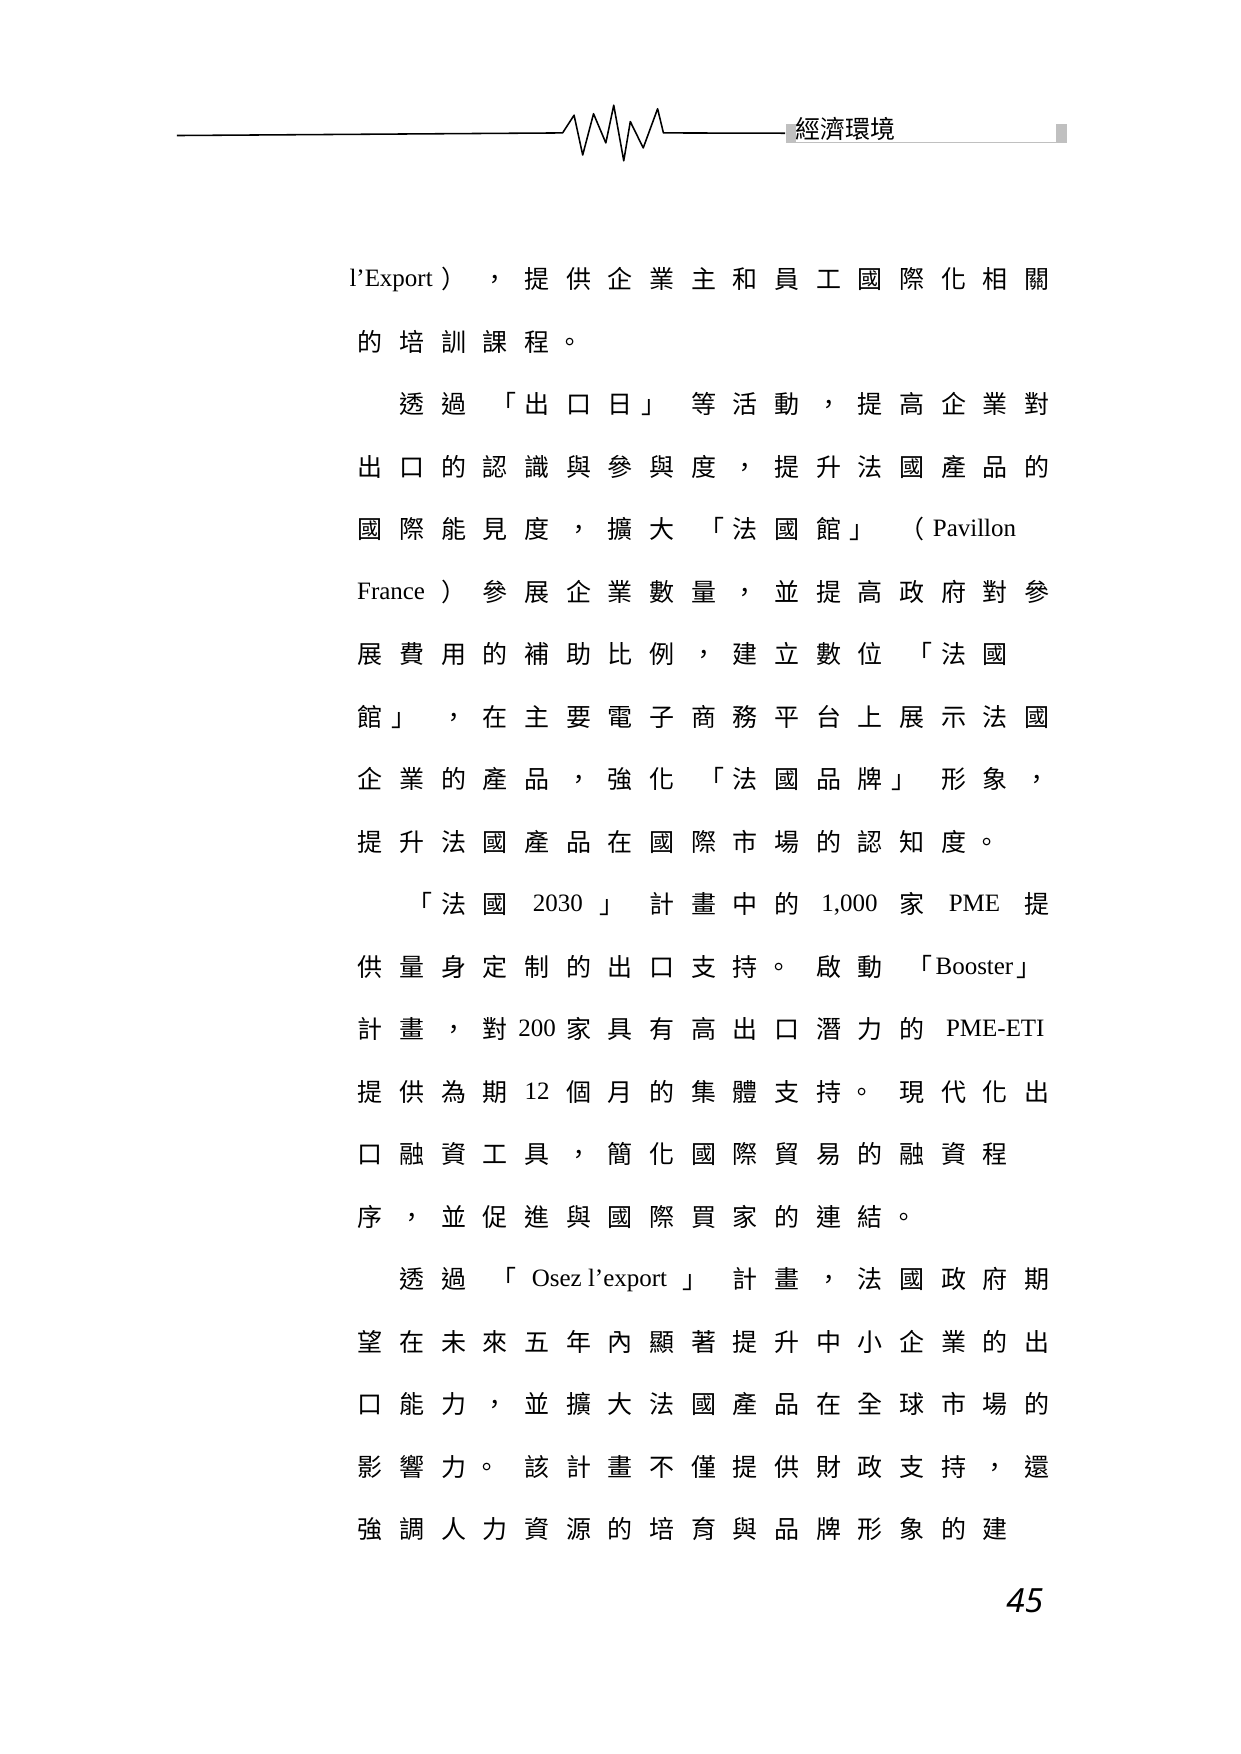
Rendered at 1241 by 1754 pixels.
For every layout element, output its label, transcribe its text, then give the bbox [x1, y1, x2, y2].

text l’Export），提供企業主和員工國際化相關的培訓課程。 [330, 236, 1058, 361]
text 透過「Osez l’export」計畫，法國政府期望在未來五年內顯著提升中小企業的出口能力，並擴大法國產品在全球市場的影響力。該計畫不僅提供財政支持，還強調人力資源的培育與品牌形象的建 [330, 1236, 1058, 1549]
text 透過「出口日」等活動，提高企業對出口的認識與參與度，提升法國產品的國際能見度，擴大「法國館」（Pavillon France）參展企業數量，並提高政府對參展費用的補助比例，建立數位「法國館」，在主要電子商務平台上展示法國企業的產品，強化「法國品牌」形象，提升法國產品在國際市場的認知度。 [330, 361, 1058, 861]
text 「法國2030」計畫中的1,000家PME提供量身定制的出口支持。啟動「Booster」計畫，對200家具有高出口潛力的PME-ETI提供為期12個月的集體支持。現代化出口融資工具，簡化國際貿易的融資程序，並促進與國際買家的連結。 [330, 861, 1058, 1236]
